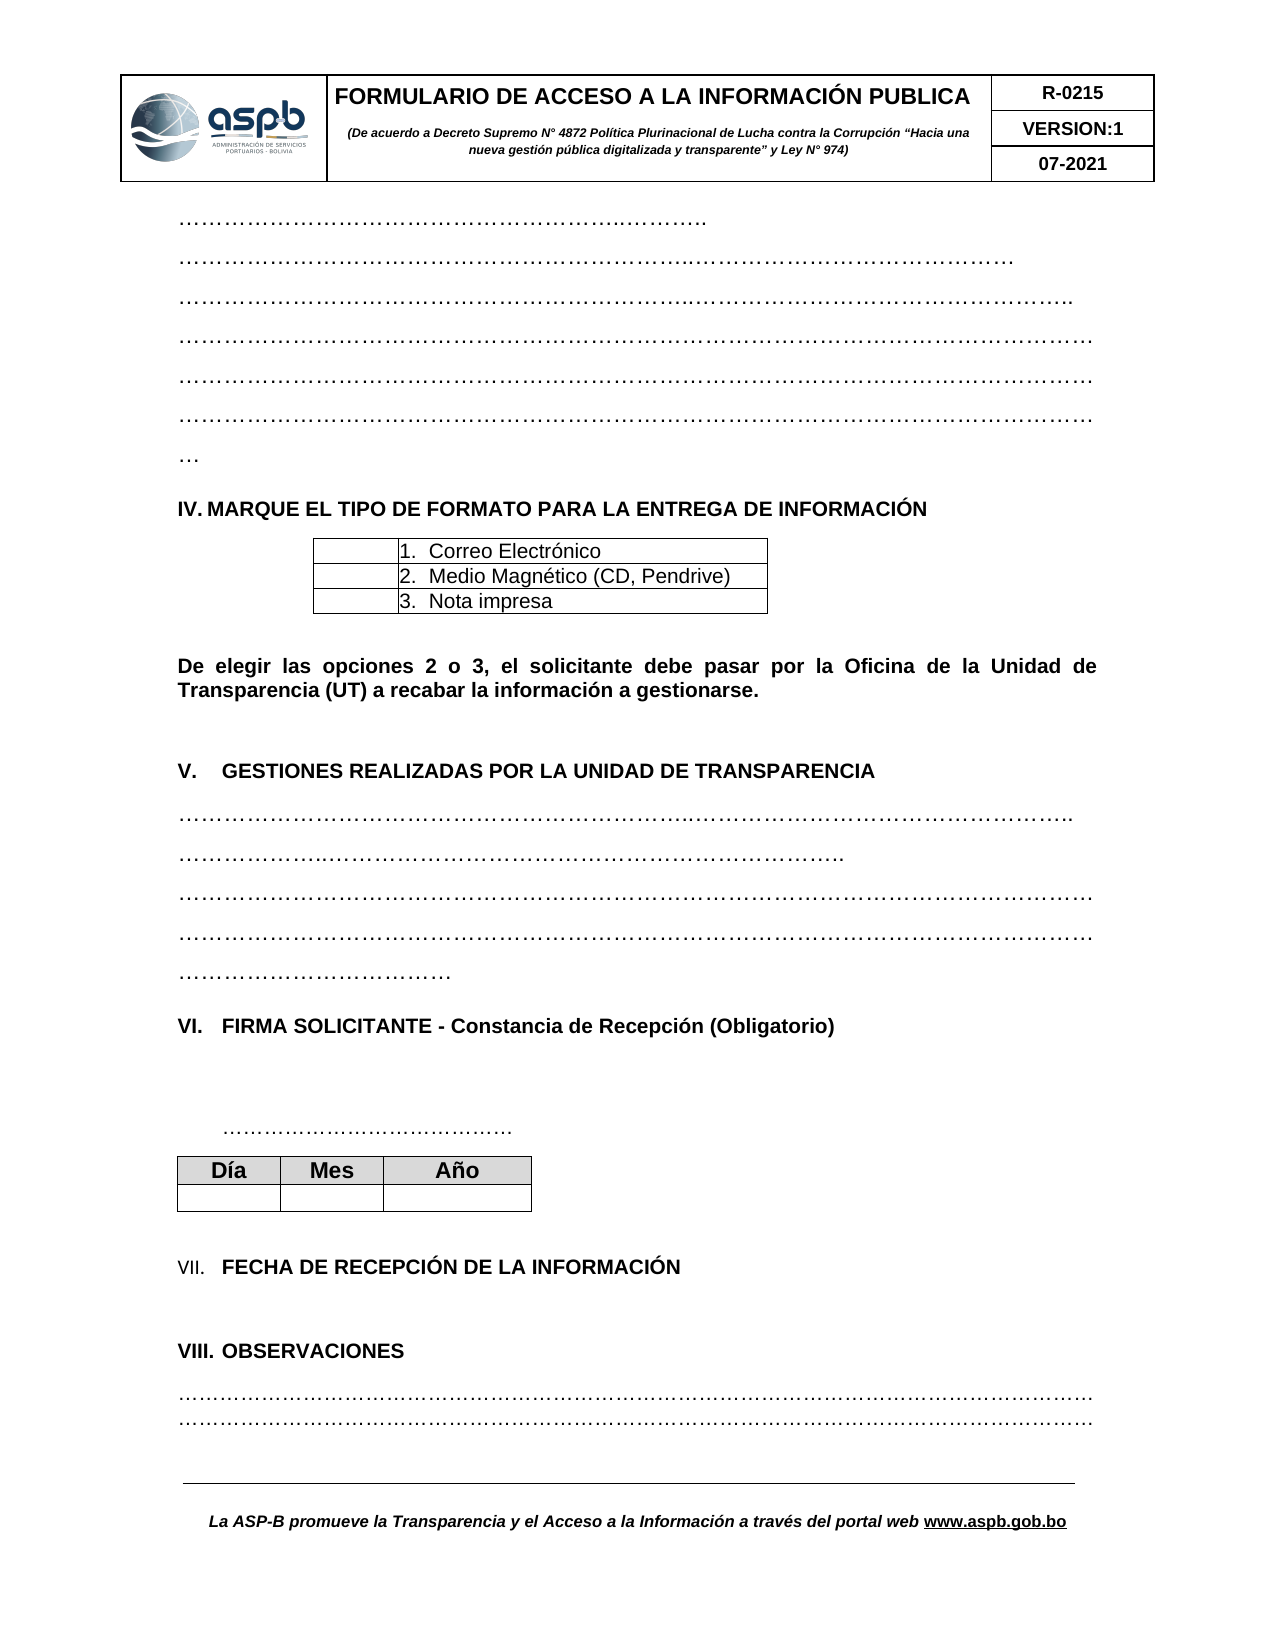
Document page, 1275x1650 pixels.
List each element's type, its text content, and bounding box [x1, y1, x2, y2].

table_cell Nota impresa [399, 589, 767, 612]
list FECHA DE RECEPCIÓN DE LA INFORMACIÓN [177, 1254, 1098, 1279]
text De elegir las opciones 2 o 3, el solicitante debe pasar por la Oficina de la Unidad de Transparencia (UT) a recabar la información a gestionarse. [177, 654, 1098, 702]
table_header Día [178, 1157, 280, 1184]
list OBSERVACIONES [177, 1339, 1098, 1363]
list MARQUE EL TIPO DE FORMATO PARA LA ENTREGA DE INFORMACIÓN [177, 497, 1098, 521]
list FIRMA SOLICITANTE - Constancia de Recepción (Obligatorio) [177, 1014, 1098, 1038]
list …………………………………… [222, 1114, 1098, 1138]
text …………………………………………………..………..…………………………………………………………..…………………………………… [177, 204, 1098, 270]
table_cell [281, 1185, 383, 1211]
table_cell Medio Magnético (CD, Pendrive) [399, 564, 767, 587]
table_header Mes [281, 1157, 383, 1184]
table_cell [314, 564, 398, 587]
text …………………………………………………………..…………………………………………..………………..…………………………………………………………..…………………………………………………………………………………………………………………………………………………………………………………………………………………………………………………… [177, 800, 1098, 984]
text …………………………………………………………..…………………………………………..………………………………………………………………………………………………………………………………………………………………………………………………………………………………………………………………………………………………………………………………… [177, 283, 1098, 467]
table_cell [178, 1185, 280, 1211]
table_header [314, 539, 398, 562]
table_header Correo Electrónico [399, 539, 767, 562]
text ………………………………………………………………………………………………………………………………………………………………………………………………………………………………………… [177, 1381, 1098, 1430]
table_cell [314, 589, 398, 612]
table_header Año [384, 1157, 531, 1184]
table_cell [384, 1185, 531, 1211]
list GESTIONES REALIZADAS POR LA UNIDAD DE TRANSPARENCIA [177, 759, 1098, 783]
